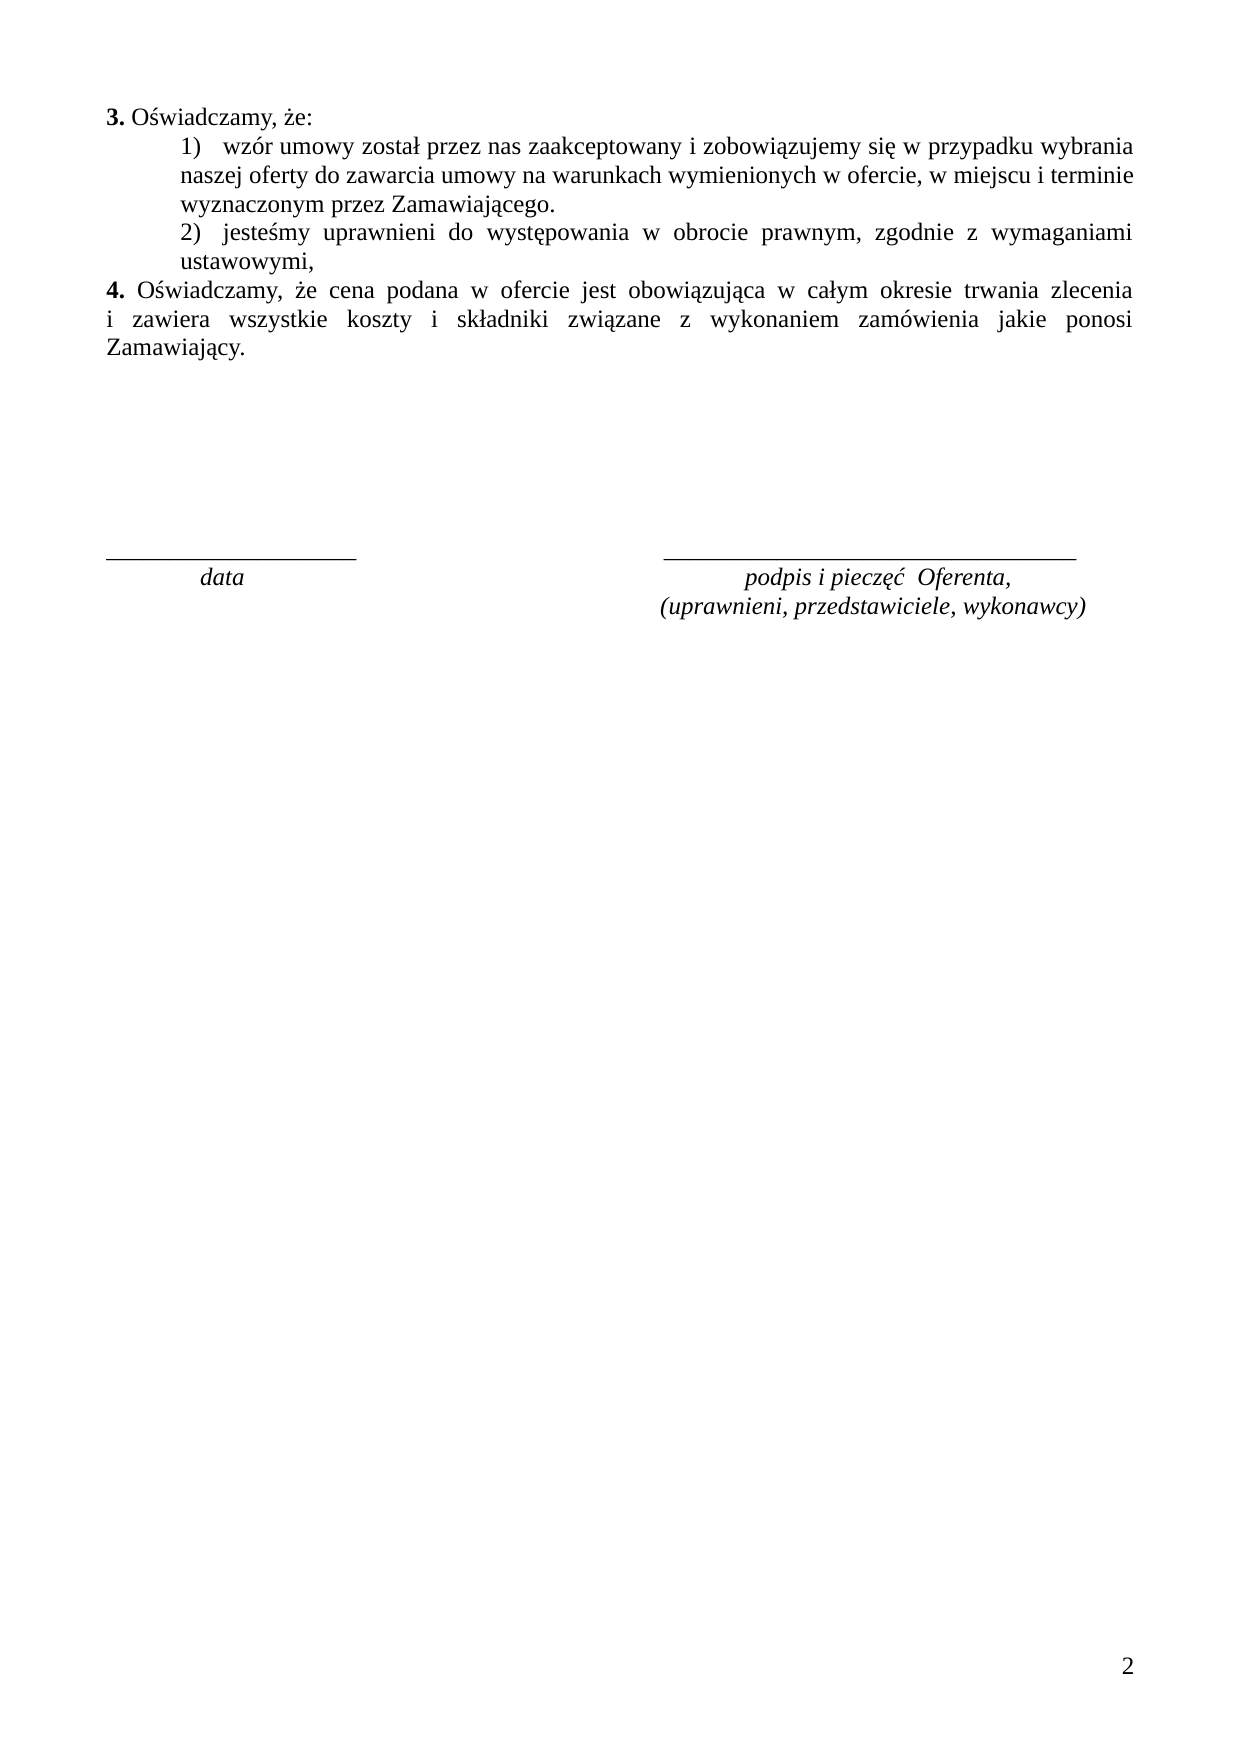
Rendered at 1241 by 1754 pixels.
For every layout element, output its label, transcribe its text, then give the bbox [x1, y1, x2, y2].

text 3. Oświadczamy, że: [106, 102, 1134, 131]
list jesteśmy uprawnieni do występowania w obrocie prawnym, zgodnie z wymaganiami ustawowymi, [180, 217, 1134, 275]
text 4. Oświadczamy, że cena podana w ofercie jest obowiązująca w całym okresie trwania zlecenia i zawiera wszystkie koszty i składniki związane z wykonaniem zamówienia jakie ponosi Zamawiający. [106, 275, 1134, 361]
text data podpis i pieczęć Oferenta, [106, 562, 1134, 591]
text ____________________ _________________________________ [106, 534, 1134, 562]
list wzór umowy został przez nas zaakceptowany i zobowiązujemy się w przypadku wybrania naszej oferty do zawarcia umowy na warunkach wymienionych w ofercie, w miejscu i terminie wyznaczonym przez Zamawiającego. [180, 131, 1134, 217]
text (uprawnieni, przedstawiciele, wykonawcy) [106, 591, 1134, 620]
